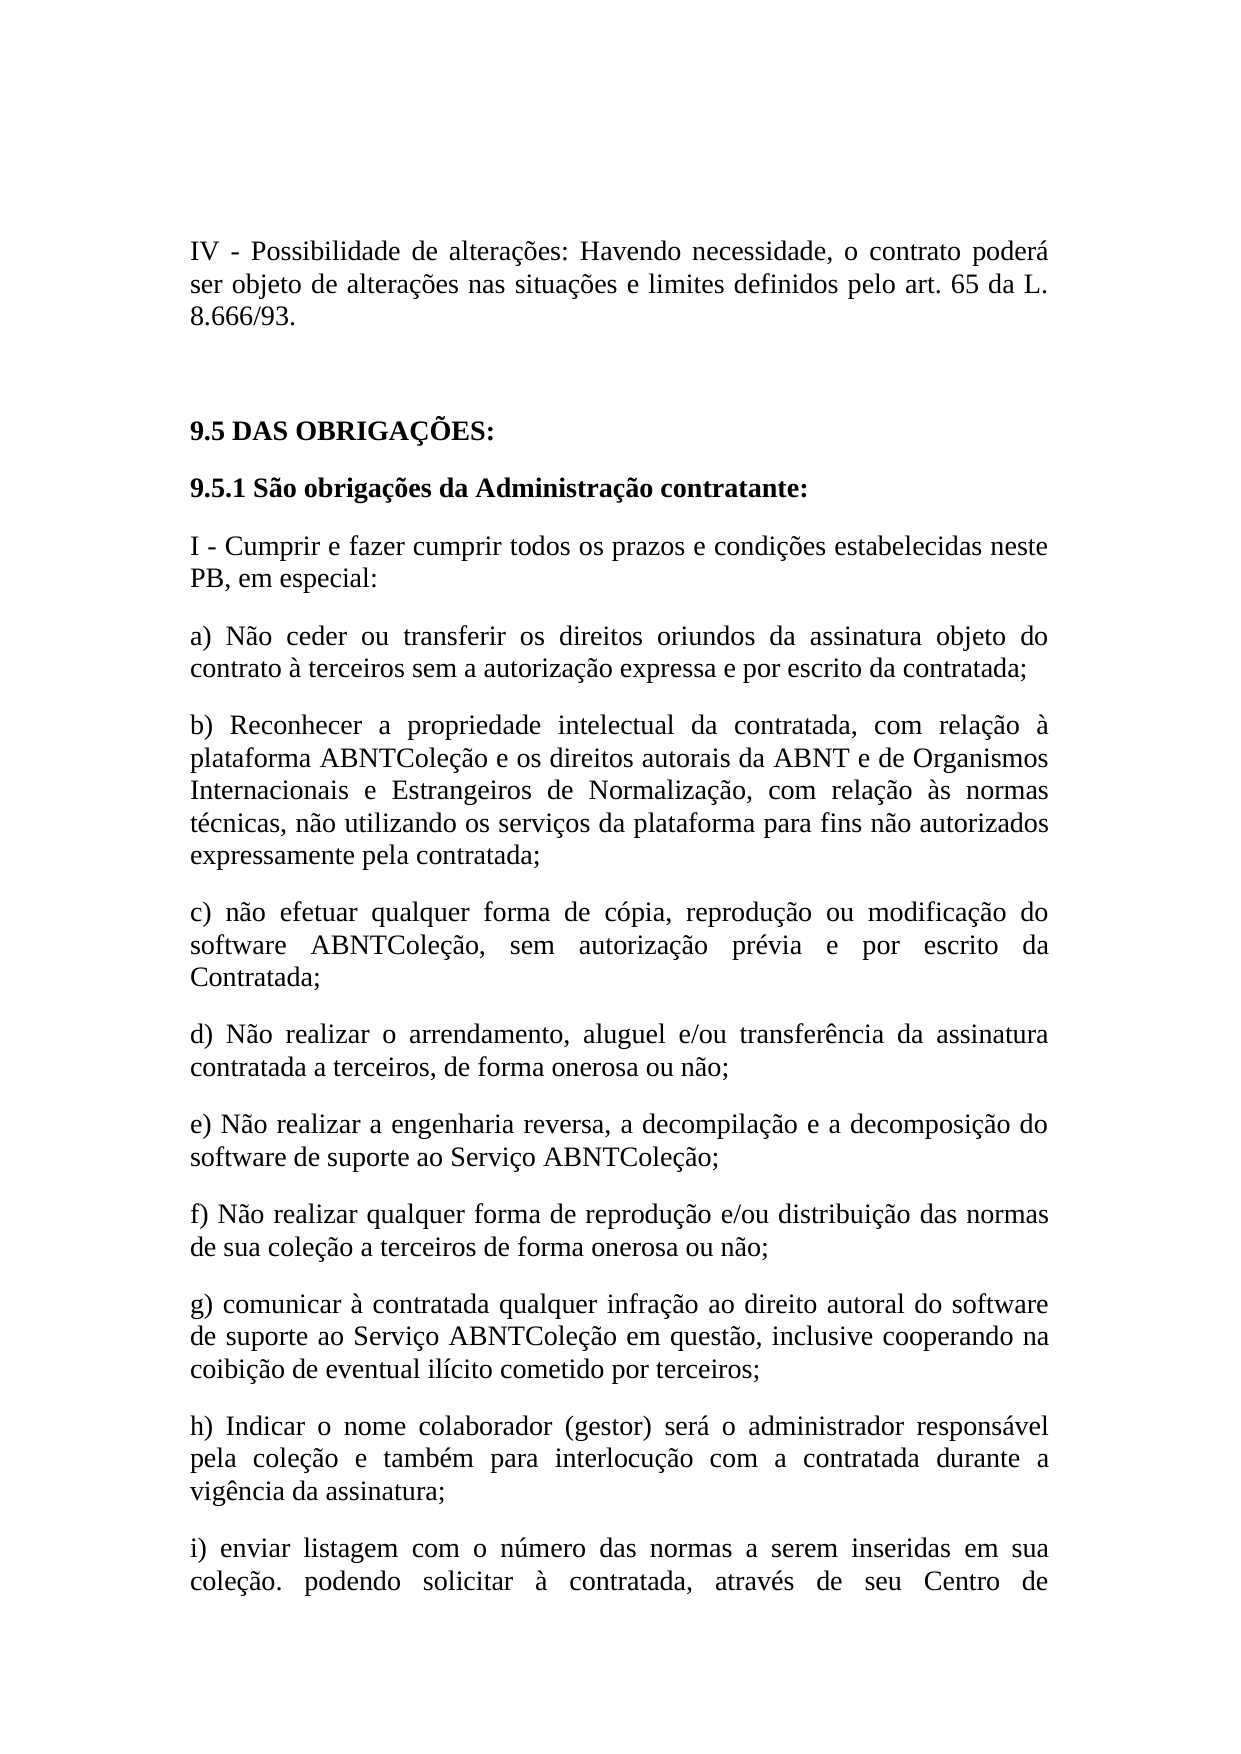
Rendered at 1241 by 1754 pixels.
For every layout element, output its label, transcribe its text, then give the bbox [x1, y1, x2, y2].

text e) Não realizar a engenharia reversa, a decompilação e a decomposição do software de suporte ao Serviço ABNTColeção; [190, 1107, 1051, 1172]
text c) não efetuar qualquer forma de cópia, reprodução ou modificação do software ABNTColeção, sem autorização prévia e por escrito da Contratada; [190, 895, 1051, 993]
text I - Cumprir e fazer cumprir todos os prazos e condições estabelecidas neste PB, em especial: [190, 529, 1051, 594]
text 9.5 DAS OBRIGAÇÕES: [190, 414, 1051, 446]
text d) Não realizar o arrendamento, aluguel e/ou transferência da assinatura contratada a terceiros, de forma onerosa ou não; [190, 1018, 1051, 1082]
text b) Reconhecer a propriedade intelectual da contratada, com relação à plataforma ABNTColeção e os direitos autorais da ABNT e de Organismos Internacionais e Estrangeiros de Normalização, com relação às normas técnicas, não utilizando os serviços da plataforma para fins não autorizados expressamente pela contratada; [190, 708, 1051, 870]
text a) Não ceder ou transferir os direitos oriundos da assinatura objeto do contrato à terceiros sem a autorização expressa e por escrito da contratada; [190, 619, 1051, 683]
text IV - Possibilidade de alterações: Havendo necessidade, o contrato poderá ser objeto de alterações nas situações e limites definidos pelo art. 65 da L. 8.666/93. [190, 234, 1051, 332]
text 9.5.1 São obrigações da Administração contratante: [190, 471, 1051, 504]
text i) enviar listagem com o número das normas a serem inseridas em sua coleção. podendo solicitar à contratada, através de seu Centro de [190, 1531, 1051, 1596]
text h) Indicar o nome colaborador (gestor) será o administrador responsável pela coleção e também para interlocução com a contratada durante a vigência da assinatura; [190, 1409, 1051, 1506]
text f) Não realizar qualquer forma de reprodução e/ou distribuição das normas de sua coleção a terceiros de forma onerosa ou não; [190, 1197, 1051, 1262]
text g) comunicar à contratada qualquer infração ao direito autoral do software de suporte ao Serviço ABNTColeção em questão, inclusive cooperando na coibição de eventual ilícito cometido por terceiros; [190, 1287, 1051, 1384]
